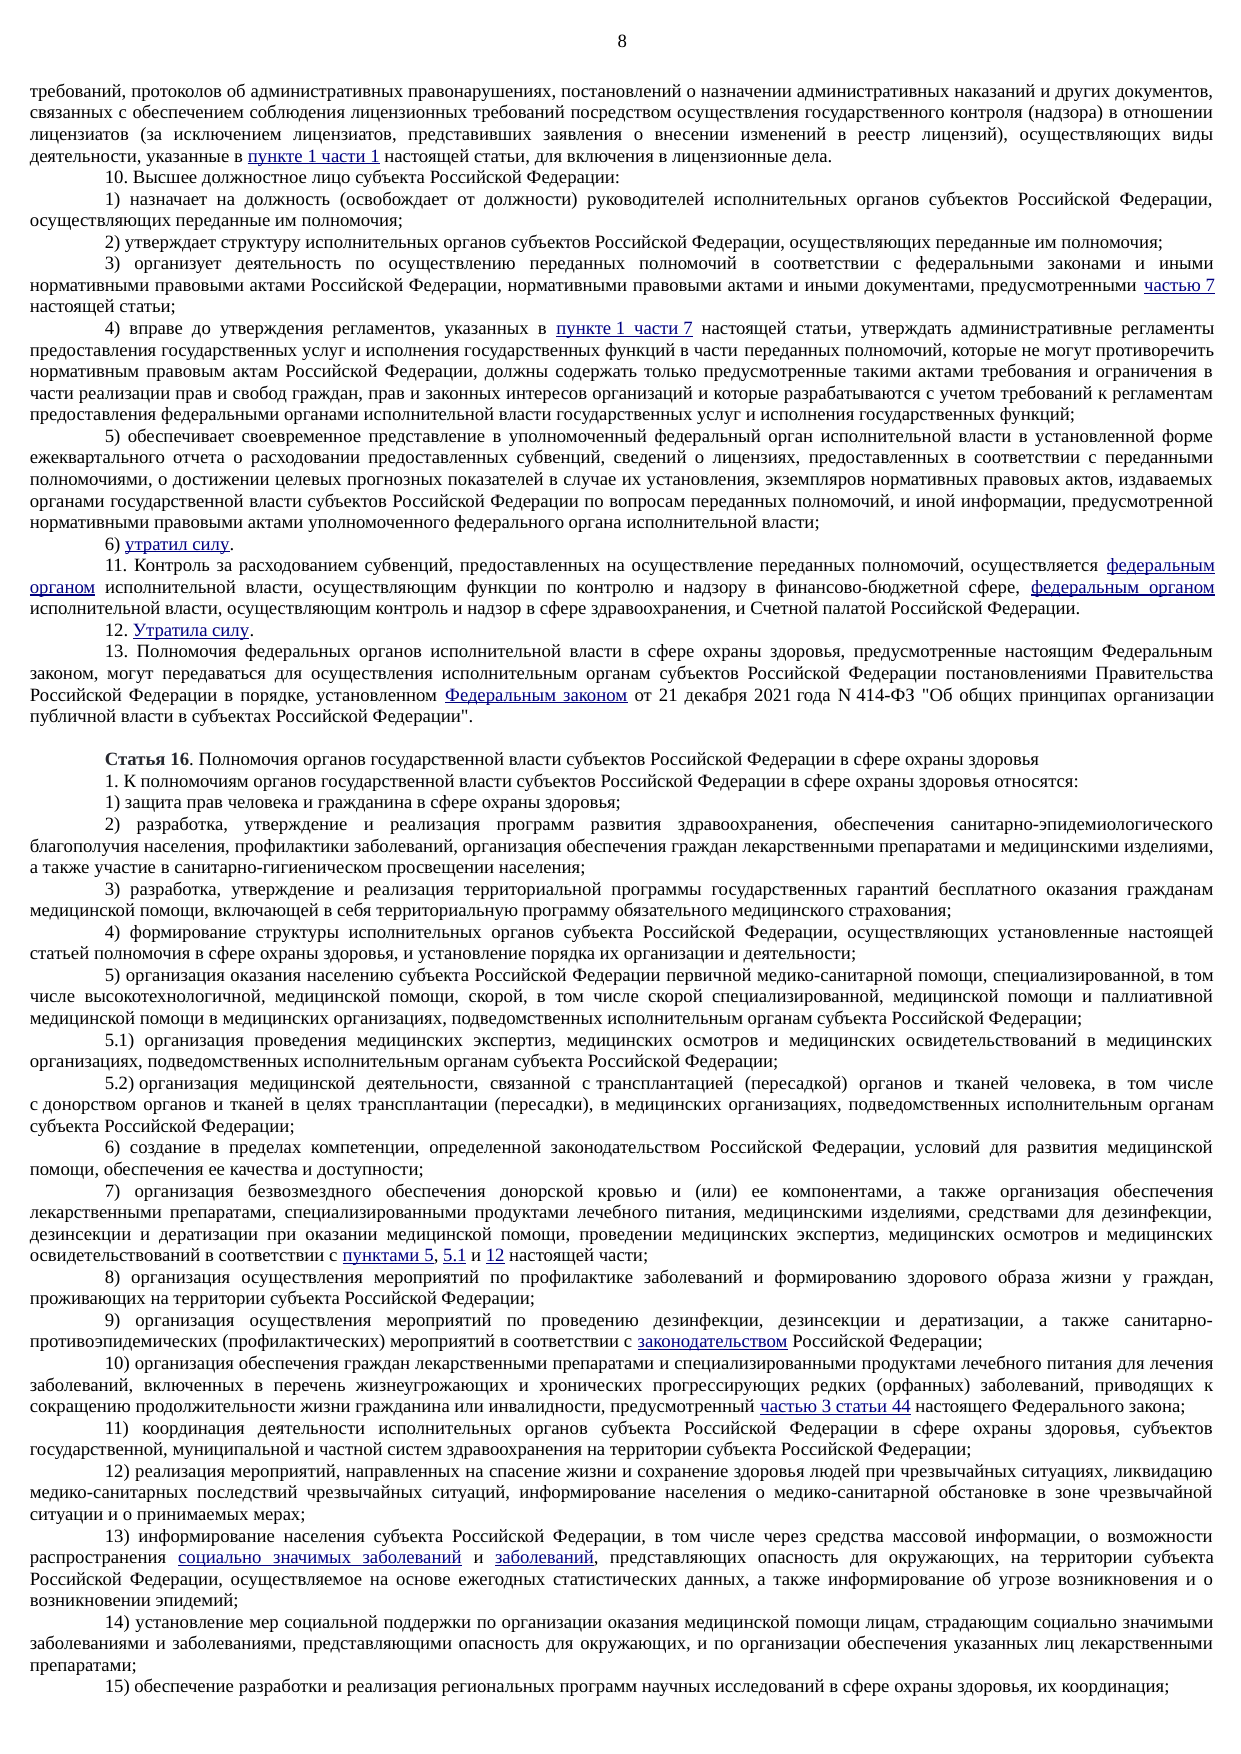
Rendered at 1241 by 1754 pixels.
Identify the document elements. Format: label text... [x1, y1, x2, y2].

text 3) разработка, утверждение и реализация территориальной программы государственных гарантий бесплатного оказания гражданам медицинской помощи, включающей в себя территориальную программу обязательного медицинского страхования; [29, 878, 1215, 921]
text 15) обеспечение разработки и реализация региональных программ научных исследований в сфере охраны здоровья, их координация; [29, 1675, 1215, 1697]
text 11) координация деятельности исполнительных органов субъекта Российской Федерации в сфере охраны здоровья, субъектов государственной, муниципальной и частной систем здравоохранения на территории субъекта Российской Федерации; [29, 1417, 1215, 1460]
text 12) реализация мероприятий, направленных на спасение жизни и сохранение здоровья людей при чрезвычайных ситуациях, ликвидацию медико-санитарных последствий чрезвычайных ситуаций, информирование населения о медико-санитарной обстановке в зоне чрезвычайной ситуации и о принимаемых мерах; [29, 1460, 1215, 1524]
text 12. Утратила силу. [29, 619, 1215, 640]
text 3) организует деятельность по осуществлению переданных полномочий в соответствии с федеральными законами и иными нормативными правовыми актами Российской Федерации, нормативными правовыми актами и иными документами, предусмотренными частью 7 настоящей статьи; [29, 252, 1215, 317]
text 6) утратил силу. [29, 533, 1215, 554]
text 14) установление мер социальной поддержки по организации оказания медицинской помощи лицам, страдающим социально значимыми заболеваниями и заболеваниями, представляющими опасность для окружающих, и по организации обеспечения указанных лиц лекарственными препаратами; [29, 1611, 1215, 1675]
text 4) вправе до утверждения регламентов, указанных в пункте 1 части 7 настоящей статьи, утверждать административные регламенты предоставления государственных услуг и исполнения государственных функций в части переданных полномочий, которые не могут противоречить нормативным правовым актам Российской Федерации, должны содержать только предусмотренные такими актами требования и ограничения в части реализации прав и свобод граждан, прав и законных интересов организаций и которые разрабатываются с учетом требований к регламентам предоставления федеральными органами исполнительной власти государственных услуг и исполнения государственных функций; [29, 317, 1215, 425]
text Статья 16. Полномочия органов государственной власти субъектов Российской Федерации в сфере охраны здоровья [104, 748, 1215, 770]
text 5.2) организация медицинской деятельности, связанной с трансплантацией (пересадкой) органов и тканей человека, в том числе с донорством органов и тканей в целях трансплантации (пересадки), в медицинских организациях, подведомственных исполнительным органам субъекта Российской Федерации; [29, 1072, 1215, 1136]
text 1. К полномочиям органов государственной власти субъектов Российской Федерации в сфере охраны здоровья относятся: [29, 770, 1215, 791]
text 5.1) организация проведения медицинских экспертиз, медицинских осмотров и медицинских освидетельствований в медицинских организациях, подведомственных исполнительным органам субъекта Российской Федерации; [29, 1028, 1215, 1072]
text 2) утверждает структуру исполнительных органов субъектов Российской Федерации, осуществляющих переданные им полномочия; [29, 231, 1215, 252]
text 10. Высшее должностное лицо субъекта Российской Федерации: [29, 166, 1215, 188]
text 8) организация осуществления мероприятий по профилактике заболеваний и формированию здорового образа жизни у граждан, проживающих на территории субъекта Российской Федерации; [29, 1266, 1215, 1309]
text 1) защита прав человека и гражданина в сфере охраны здоровья; [29, 791, 1215, 813]
text 2) разработка, утверждение и реализация программ развития здравоохранения, обеспечения санитарно-эпидемиологического благополучия населения, профилактики заболеваний, организация обеспечения граждан лекарственными препаратами и медицинскими изделиями, а также участие в санитарно-гигиеническом просвещении населения; [29, 813, 1215, 878]
text требований, протоколов об административных правонарушениях, постановлений о назначении административных наказаний и других документов, связанных с обеспечением соблюдения лицензионных требований посредством осуществления государственного контроля (надзора) в отношении лицензиатов (за исключением лицензиатов, представивших заявления о внесении изменений в реестр лицензий), осуществляющих виды деятельности, указанные в пункте 1 части 1 настоящей статьи, для включения в лицензионные дела. [29, 80, 1215, 166]
text 11. Контроль за расходованием субвенций, предоставленных на осуществление переданных полномочий, осуществляется федеральным органом исполнительной власти, осуществляющим функции по контролю и надзору в финансово-бюджетной сфере, федеральным органом исполнительной власти, осуществляющим контроль и надзор в сфере здравоохранения, и Счетной палатой Российской Федерации. [29, 554, 1215, 619]
text 5) обеспечивает своевременное представление в уполномоченный федеральный орган исполнительной власти в установленной форме ежеквартального отчета о расходовании предоставленных субвенций, сведений о лицензиях, предоставленных в соответствии с переданными полномочиями, о достижении целевых прогнозных показателей в случае их установления, экземпляров нормативных правовых актов, издаваемых органами государственной власти субъектов Российской Федерации по вопросам переданных полномочий, и иной информации, предусмотренной нормативными правовыми актами уполномоченного федерального органа исполнительной власти; [29, 425, 1215, 533]
text 6) создание в пределах компетенции, определенной законодательством Российской Федерации, условий для развития медицинской помощи, обеспечения ее качества и доступности; [29, 1136, 1215, 1179]
text 9) организация осуществления мероприятий по проведению дезинфекции, дезинсекции и дератизации, а также санитарно-противоэпидемических (профилактических) мероприятий в соответствии с законодательством Российской Федерации; [29, 1309, 1215, 1352]
text 10) организация обеспечения граждан лекарственными препаратами и специализированными продуктами лечебного питания для лечения заболеваний, включенных в перечень жизнеугрожающих и хронических прогрессирующих редких (орфанных) заболеваний, приводящих к сокращению продолжительности жизни гражданина или инвалидности, предусмотренный частью 3 статьи 44 настоящего Федерального закона; [29, 1352, 1215, 1417]
text 1) назначает на должность (освобождает от должности) руководителей исполнительных органов субъектов Российской Федерации, осуществляющих переданные им полномочия; [29, 188, 1215, 231]
text 13. Полномочия федеральных органов исполнительной власти в сфере охраны здоровья, предусмотренные настоящим Федеральным законом, могут передаваться для осуществления исполнительным органам субъектов Российской Федерации постановлениями Правительства Российской Федерации в порядке, установленном Федеральным законом от 21 декабря 2021 года N 414-ФЗ "Об общих принципах организации публичной власти в субъектах Российской Федерации". [29, 640, 1215, 727]
text 13) информирование населения субъекта Российской Федерации, в том числе через средства массовой информации, о возможности распространения социально значимых заболеваний и заболеваний, представляющих опасность для окружающих, на территории субъекта Российской Федерации, осуществляемое на основе ежегодных статистических данных, а также информирование об угрозе возникновения и о возникновении эпидемий; [29, 1524, 1215, 1611]
text 5) организация оказания населению субъекта Российской Федерации первичной медико-санитарной помощи, специализированной, в том числе высокотехнологичной, медицинской помощи, скорой, в том числе скорой специализированной, медицинской помощи и паллиативной медицинской помощи в медицинских организациях, подведомственных исполнительным органам субъекта Российской Федерации; [29, 964, 1215, 1028]
text 4) формирование структуры исполнительных органов субъекта Российской Федерации, осуществляющих установленные настоящей статьей полномочия в сфере охраны здоровья, и установление порядка их организации и деятельности; [29, 921, 1215, 964]
text 7) организация безвозмездного обеспечения донорской кровью и (или) ее компонентами, а также организация обеспечения лекарственными препаратами, специализированными продуктами лечебного питания, медицинскими изделиями, средствами для дезинфекции, дезинсекции и дератизации при оказании медицинской помощи, проведении медицинских экспертиз, медицинских осмотров и медицинских освидетельствований в соответствии с пунктами 5, 5.1 и 12 настоящей части; [29, 1179, 1215, 1266]
